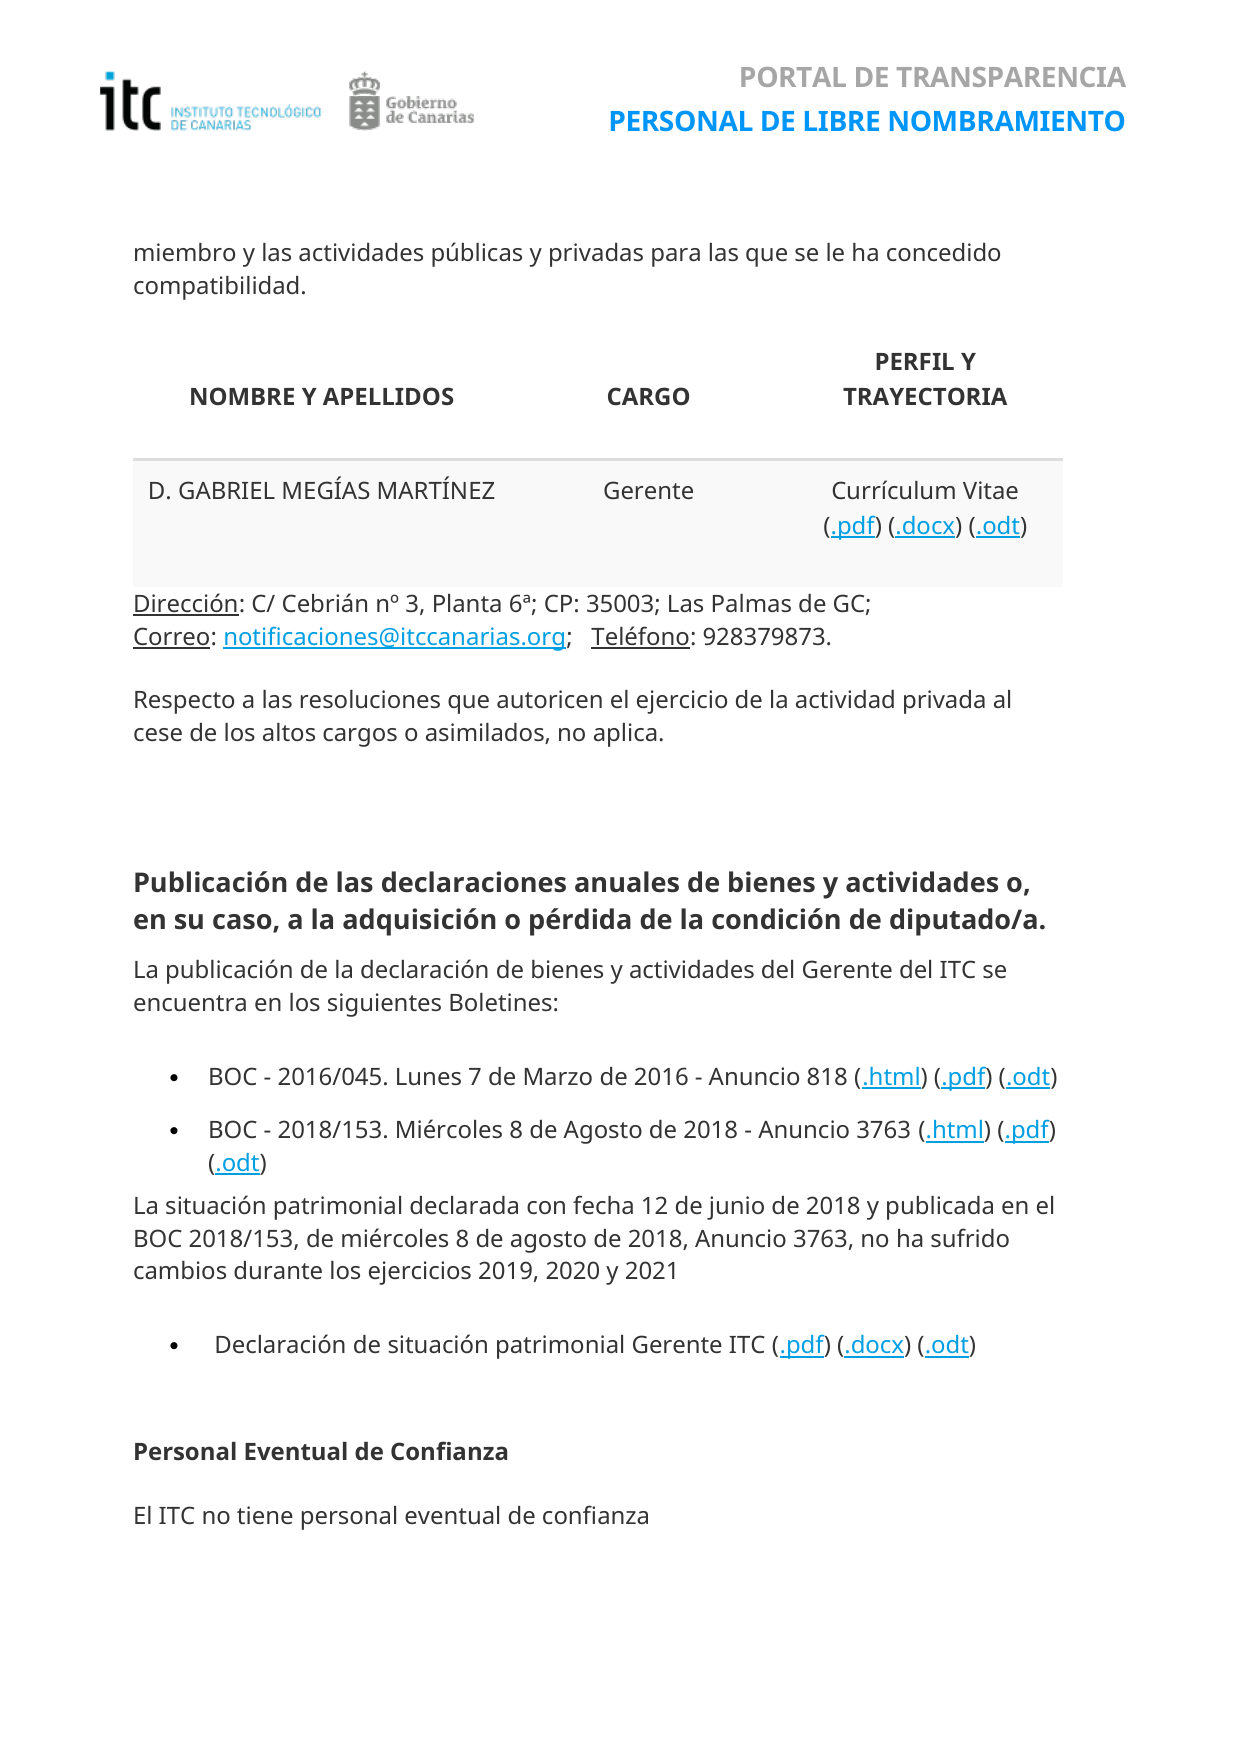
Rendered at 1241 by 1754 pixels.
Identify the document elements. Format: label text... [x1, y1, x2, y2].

list BOC - 2018/153. Miércoles 8 de Agosto de 2018 - Anuncio 3763 (.html) (.pdf) (.odt) [170, 1113, 1063, 1178]
table_cell D. GABRIEL MEGÍAS MARTÍNEZ [133, 461, 510, 587]
text Respecto a las resoluciones que autoricen el ejercicio de la actividad privada al cese de los altos cargos o asimilados, no aplica. [133, 683, 1063, 748]
table_header NOMBRE Y APELLIDOS [133, 333, 510, 458]
table_cell Gerente [510, 461, 787, 587]
text Personal Eventual de Confianza [133, 1435, 1063, 1468]
text miembro y las actividades públicas y privadas para las que se le ha concedido compatibilidad. [133, 236, 1063, 301]
subtitle Publicación de las declaraciones anuales de bienes y actividades o, en su caso, a la adquisición o pérdida de la condición de diputado/a. [133, 863, 1063, 937]
text La situación patrimonial declarada con fecha 12 de junio de 2018 y publicada en el BOC 2018/153, de miércoles 8 de agosto de 2018, Anuncio 3763, no ha sufrido cambios durante los ejercicios 2019, 2020 y 2021 [133, 1189, 1063, 1287]
list Declaración de situación patrimonial Gerente ITC (.pdf) (.docx) (.odt) [170, 1328, 1063, 1361]
list BOC - 2016/045. Lunes 7 de Marzo de 2016 - Anuncio 818 (.html) (.pdf) (.odt) [170, 1060, 1063, 1092]
text La publicación de la declaración de bienes y actividades del Gerente del ITC se encuentra en los siguientes Boletines: [133, 953, 1063, 1018]
table_header CARGO [510, 333, 787, 458]
text Dirección: C/ Cebrián nº 3, Planta 6ª; CP: 35003; Las Palmas de GC; Correo: notificaciones@itccanarias.org; Teléfono: 928379873. [133, 587, 1063, 652]
table_cell Currículum Vitae (.pdf) (.docx) (.odt) [787, 461, 1063, 587]
table_header PERFIL Y TRAYECTORIA [787, 333, 1063, 458]
text El ITC no tiene personal eventual de confianza [133, 1499, 1063, 1532]
